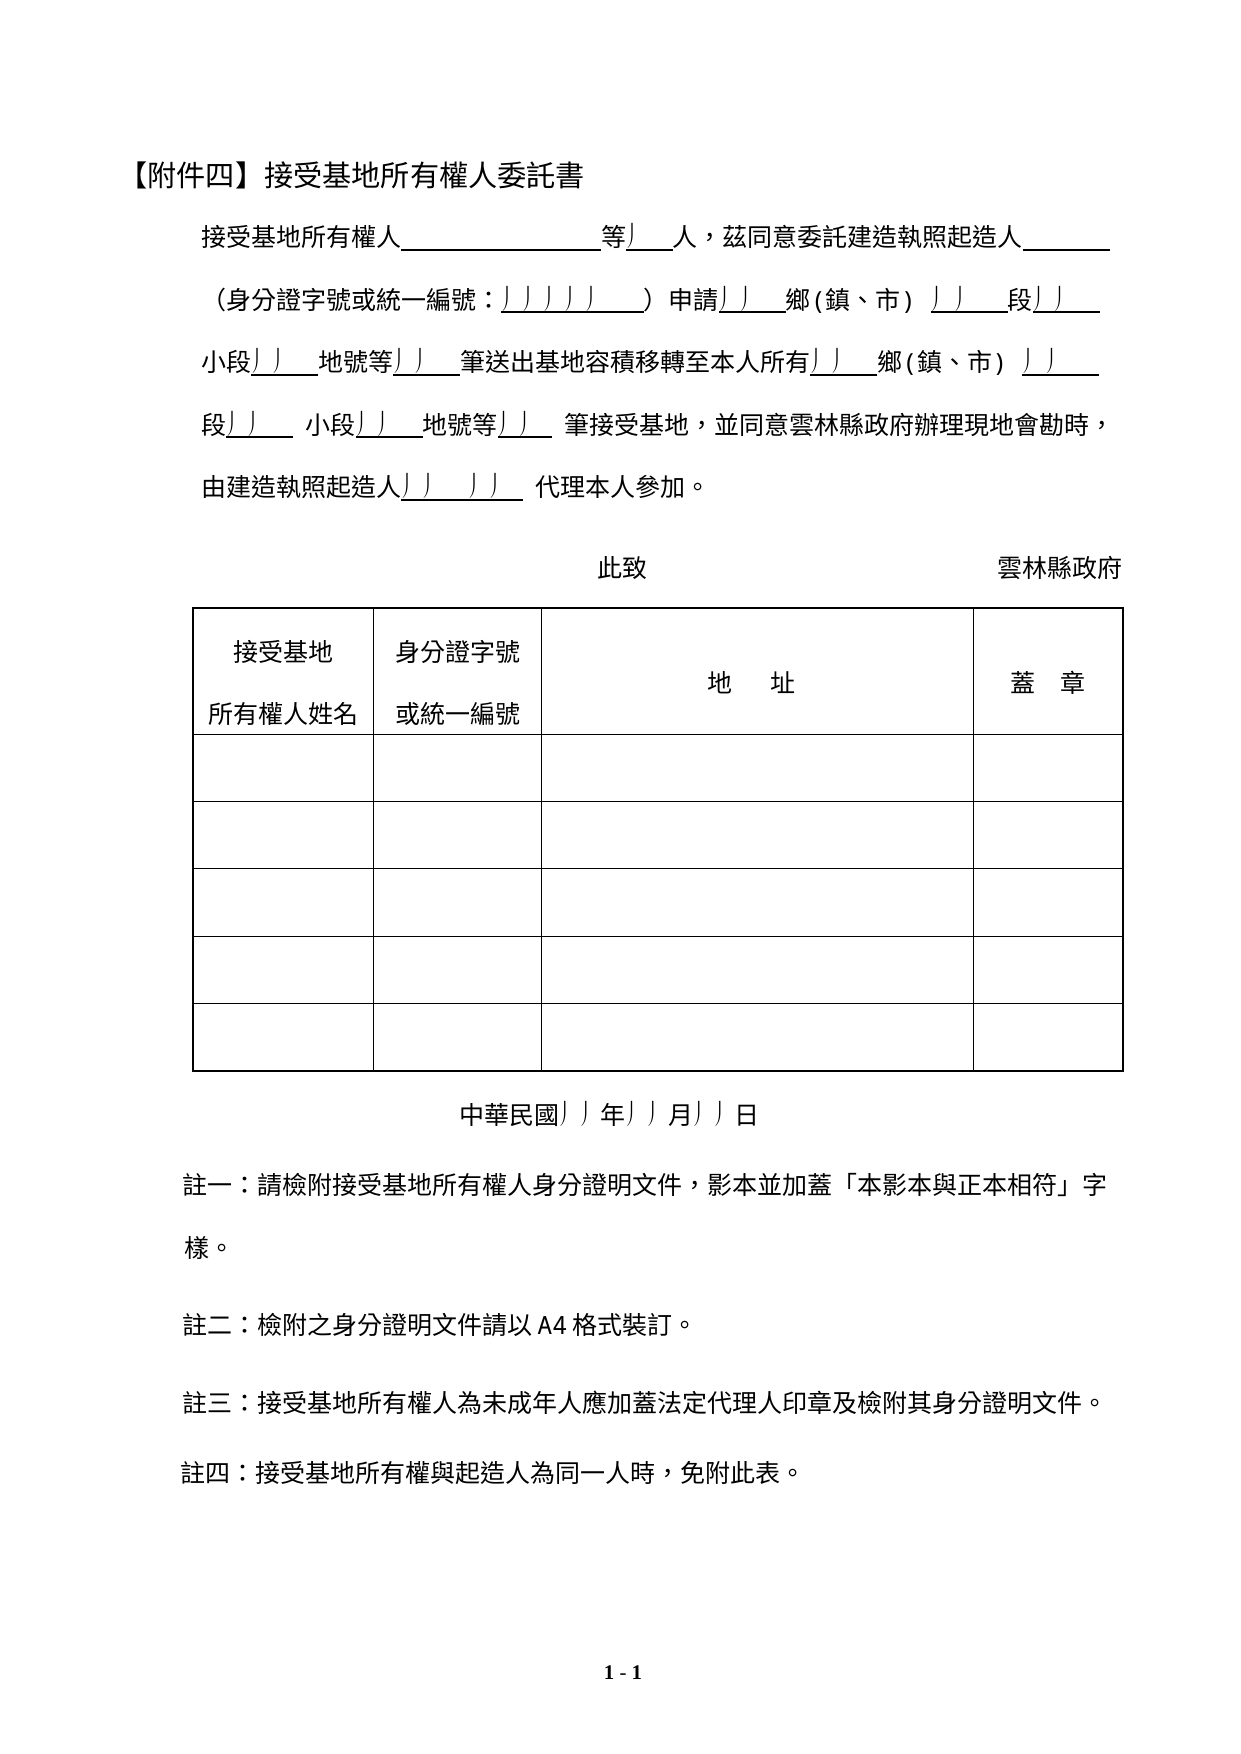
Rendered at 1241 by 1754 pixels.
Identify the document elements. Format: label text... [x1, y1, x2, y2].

table_cell [542, 937, 973, 1003]
table_cell [542, 869, 973, 936]
text 中華民國  年  月  日 [201, 1072, 1122, 1135]
text 註四：接受基地所有權與起造人為同一人時，免附此表。 [181, 1430, 1122, 1492]
table_cell [194, 735, 373, 801]
table_header 身分證字號 或統一編號 [374, 609, 541, 734]
table_cell [542, 1004, 973, 1070]
table_cell [974, 1004, 1122, 1070]
table_cell [374, 869, 541, 936]
table_header 接受基地 所有權人姓名 [194, 609, 373, 734]
text 註一：請檢附接受基地所有權人身分證明文件，影本並加蓋「本影本與正本相符」字樣。 [182, 1142, 1122, 1267]
table_cell [974, 869, 1122, 936]
table_cell [974, 937, 1122, 1003]
table_cell [374, 937, 541, 1003]
table_header 地 址 [542, 609, 973, 734]
table_cell [194, 937, 373, 1003]
table_cell [374, 802, 541, 868]
table_cell [374, 1004, 541, 1070]
table_cell [194, 802, 373, 868]
table_cell [194, 869, 373, 936]
table_cell [194, 1004, 373, 1070]
table_cell [374, 735, 541, 801]
text 此致 雲林縣政府 [118, 525, 1122, 588]
text 註三：接受基地所有權人為未成年人應加蓋法定代理人印章及檢附其身分證明文件。 [182, 1360, 1122, 1422]
table_cell [542, 735, 973, 801]
text 註二：檢附之身分證明文件請以A4格式裝訂。 [182, 1282, 1122, 1345]
text 【附件四】接受基地所有權人委託書 [118, 132, 1122, 194]
table_cell [974, 802, 1122, 868]
text 接受基地所有權人 等 人，茲同意委託建造執照起造人 （身分證字號或統一編號：     ）申請  鄉(鎮、市)   段  小段  地號等  筆送出基地容積移轉至本人所有  鄉(鎮、市)   段  小段  地號等  筆接受基地，並同意雲林縣政府辦理現地會勘時，由建造執照起造人    代理本人參加。 [201, 194, 1122, 507]
table_cell [974, 735, 1122, 801]
table_header 蓋 章 [974, 609, 1122, 734]
table_cell [542, 802, 973, 868]
